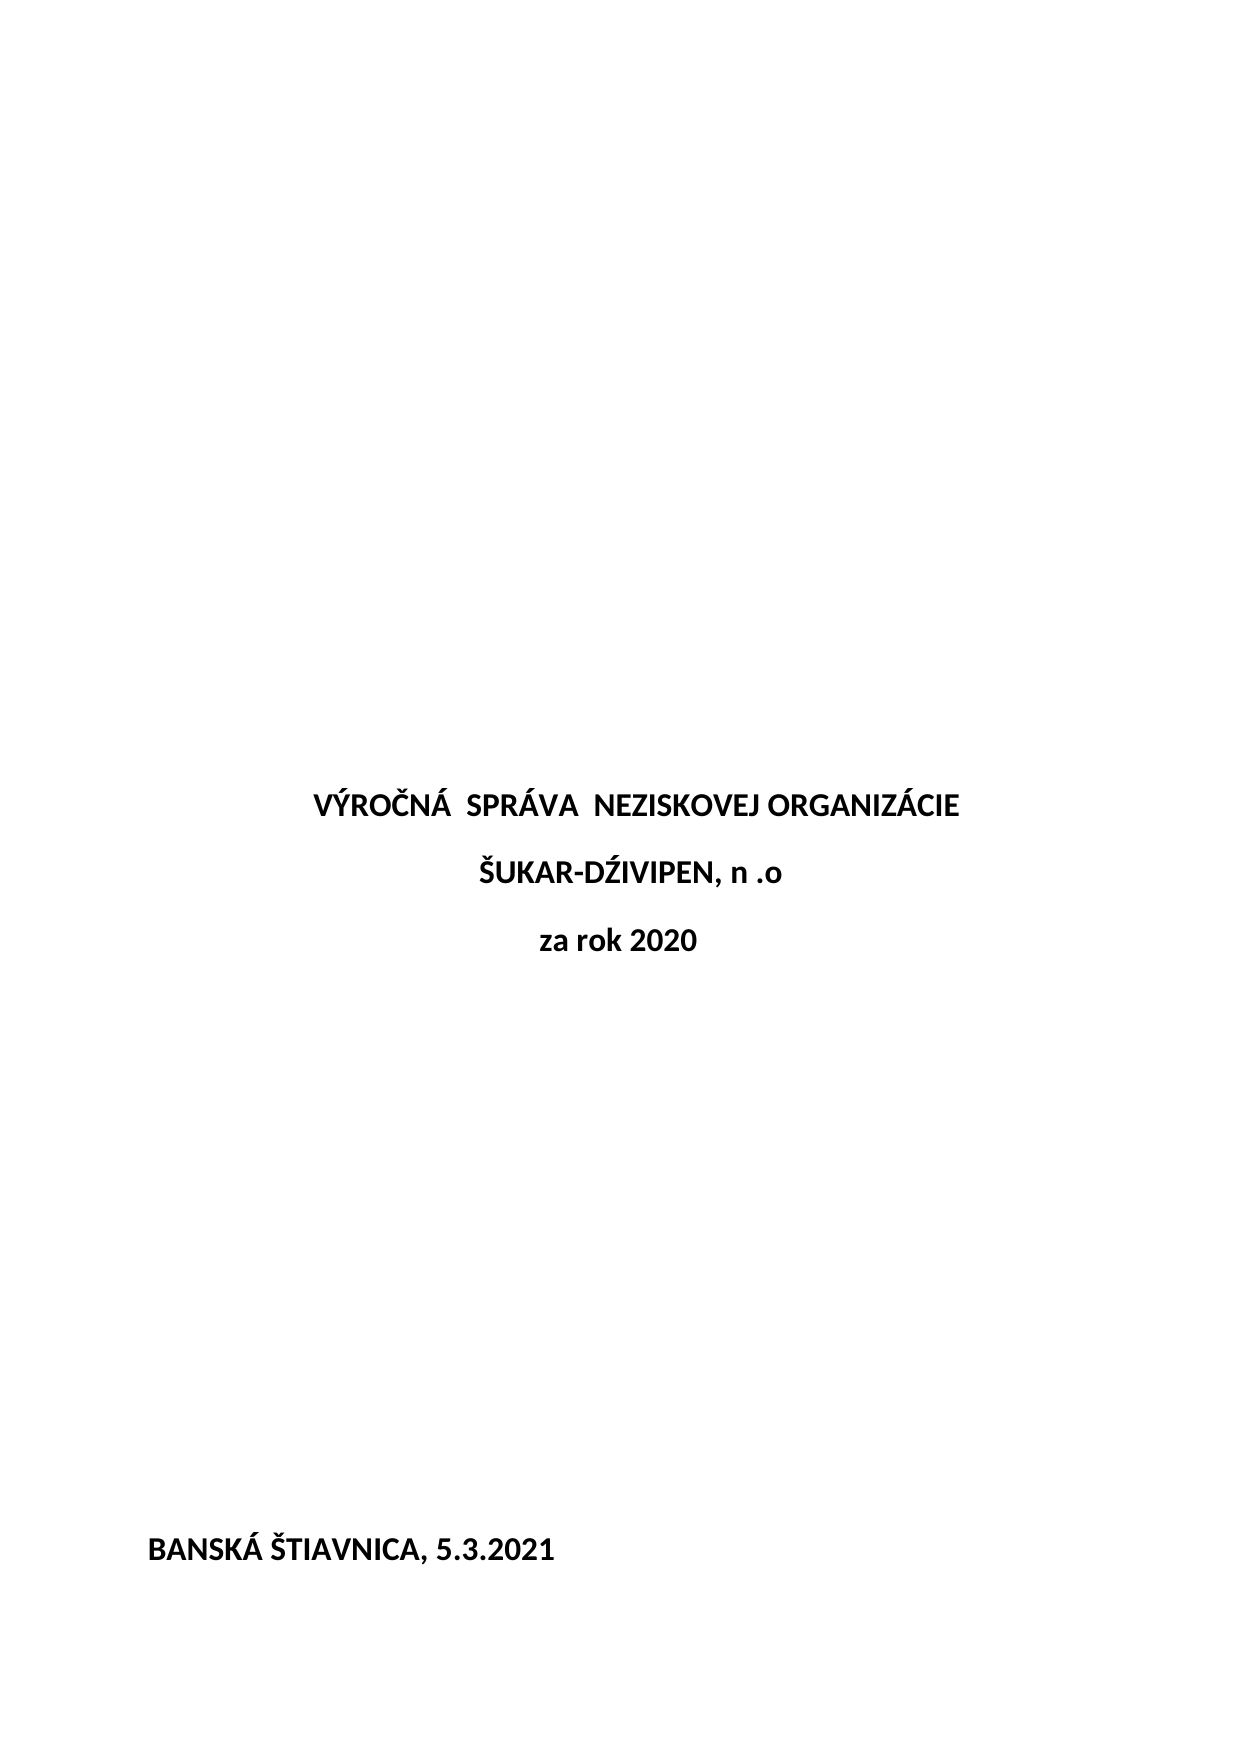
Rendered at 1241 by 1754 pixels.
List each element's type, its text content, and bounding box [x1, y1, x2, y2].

text ŠUKAR-DŹIVIPEN, n .o [148, 851, 1093, 892]
text BANSKÁ ŠTIAVNICA, 5.3.2021 [148, 1527, 1093, 1568]
text VÝROČNÁ SPRÁVA NEZISKOVEJ ORGANIZÁCIE [148, 784, 1093, 824]
text za rok 2020 [148, 919, 1093, 960]
